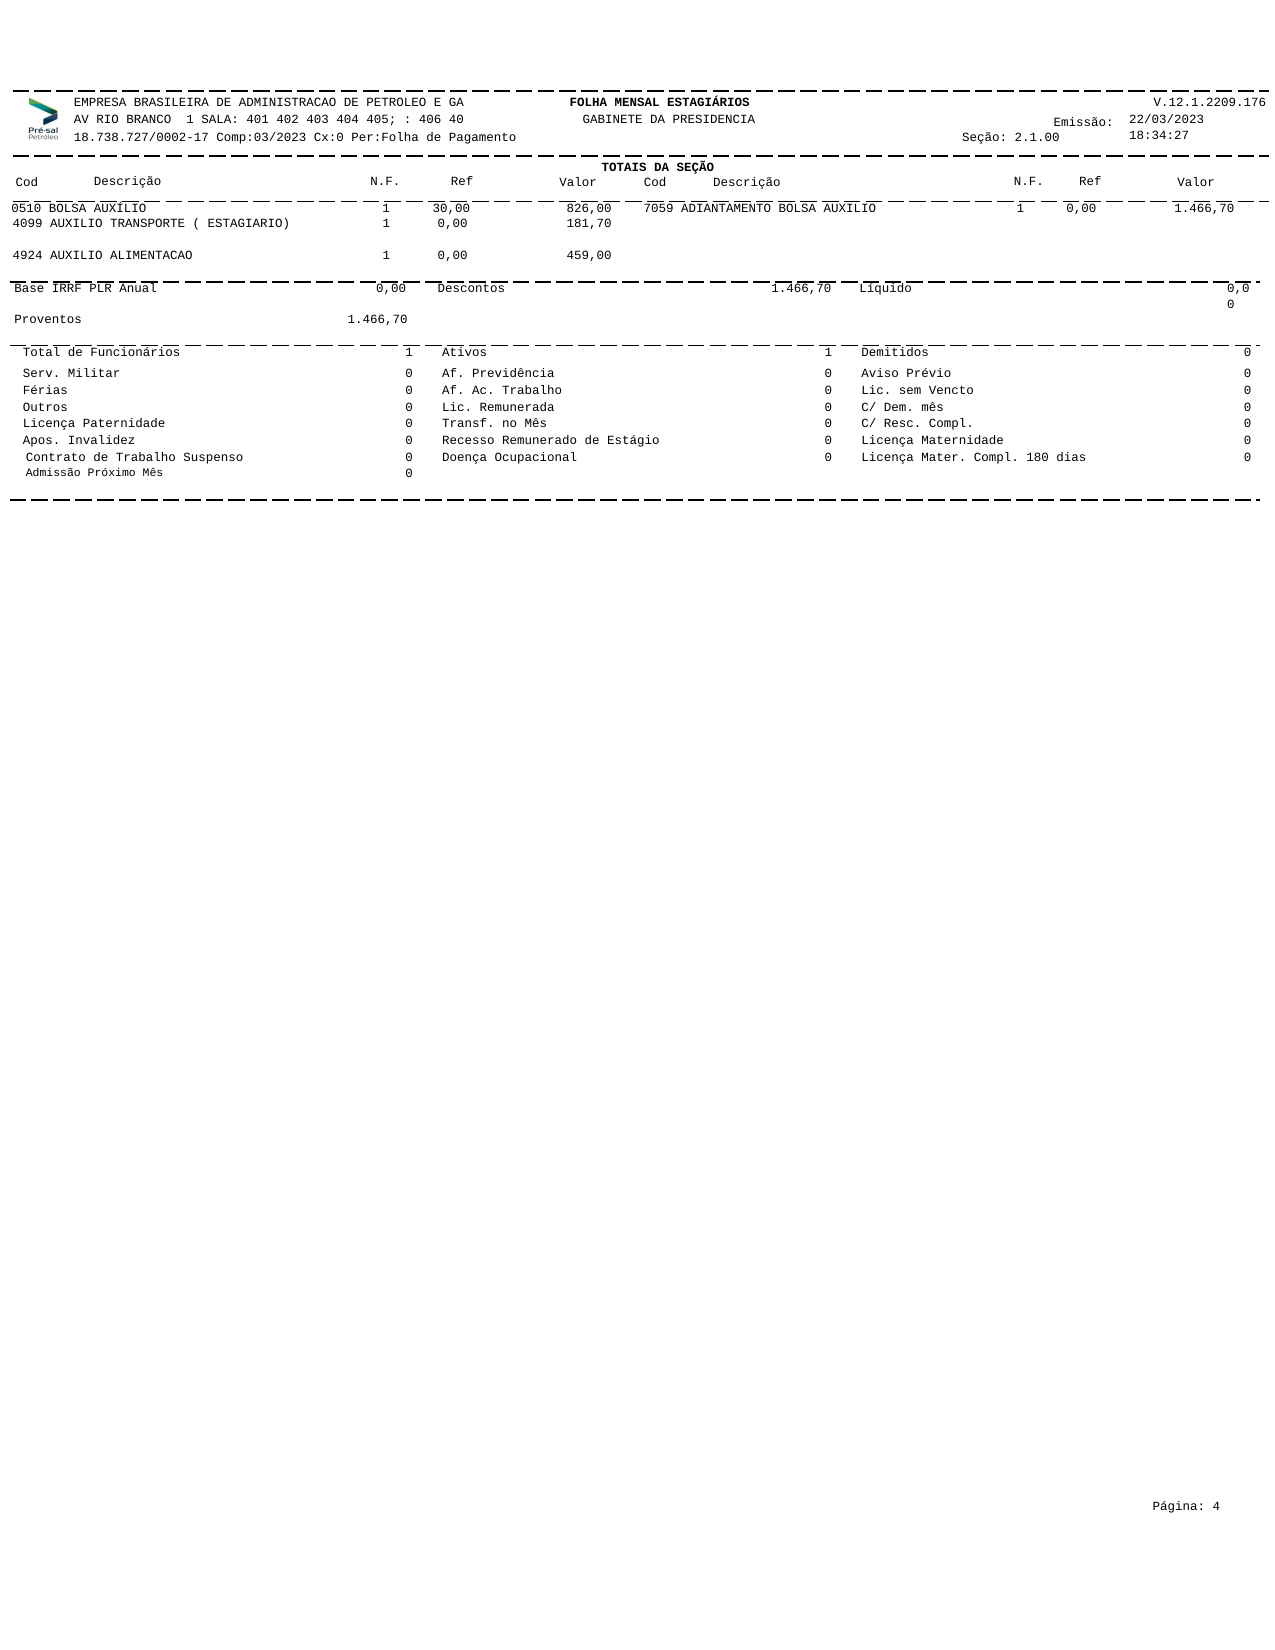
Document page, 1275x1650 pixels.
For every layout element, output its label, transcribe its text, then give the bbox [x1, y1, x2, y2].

table_cell Outros [10, 401, 347, 417]
table_header [859, 218, 1227, 249]
table_cell TOTAIS DA SEÇÃO Valor Cod Descrição [559, 155, 962, 201]
table_cell 0 [771, 434, 859, 451]
table_cell Licença Paternidade [10, 417, 347, 434]
table_cell Descrição N.F. Ref [74, 155, 559, 201]
table_cell Doença Ocupacional [438, 451, 771, 467]
table_cell 0 [348, 401, 437, 417]
table_cell [859, 467, 1227, 499]
table_cell Total de Funcionários [10, 345, 347, 367]
table_cell [859, 249, 1227, 281]
table_cell 0,00 [348, 281, 437, 313]
table_cell C/ Dem. mês [859, 401, 1227, 417]
table_cell [771, 467, 859, 499]
table_cell Af. Previdência [438, 367, 771, 384]
table_cell [1227, 467, 1259, 499]
table_cell [771, 313, 859, 344]
table_cell N.F. Ref [962, 155, 1129, 201]
table_cell Lic. sem Vencto [859, 384, 1227, 401]
table_cell [1227, 313, 1259, 344]
table_cell 0 [771, 451, 859, 467]
table_cell Recesso Remunerado de Estágio [438, 434, 771, 451]
table_cell Proventos [10, 313, 347, 344]
table_cell 0 [1227, 345, 1259, 367]
table_cell 1 [771, 345, 859, 367]
table_cell 0 [771, 384, 859, 401]
table_cell [438, 467, 771, 499]
table_cell 0 [1227, 434, 1259, 451]
table_cell 0 [1227, 401, 1259, 417]
text 0510 BOLSA AUXÍLIO 1 30,00 826,00 7059 ADIANTAMENTO BOLSA AUXILIO 1 0,00 1.466,70 [11, 202, 1253, 216]
table_cell 0 [771, 417, 859, 434]
table_cell Contrato de Trabalho Suspenso [10, 451, 347, 467]
table_cell 4924 AUXILIO ALIMENTACAO [10, 249, 347, 281]
table_cell 0 [1227, 384, 1259, 401]
table_cell 0 [348, 434, 437, 451]
table_cell Férias [10, 384, 347, 401]
table_cell 0 [1227, 417, 1259, 434]
table_cell 0 [348, 417, 437, 434]
table_header FOLHA MENSAL ESTAGIÁRIOS GABINETE DA PRESIDENCIA [559, 90, 962, 155]
table_cell Transf. no Mês [438, 417, 771, 434]
table_cell Licença Maternidade [859, 434, 1227, 451]
table_cell [438, 313, 771, 344]
table_cell Líquido [859, 281, 1227, 313]
table_cell 0,00 459,00 [438, 249, 771, 281]
table_header [1227, 218, 1259, 249]
table_cell 0 [348, 367, 437, 384]
table_header EMPRESA BRASILEIRA DE ADMINISTRACAO DE PETROLEO E GA AV RIO BRANCO 1 SALA: 401 402 403 404 405; : 406 40 18.738.727/0002-17 Comp:03/2023 Cx:0 Per:Folha de Pagamento [74, 90, 559, 155]
table_cell Lic. Remunerada [438, 401, 771, 417]
table_cell Valor [1129, 155, 1269, 201]
table_cell [1227, 249, 1259, 281]
table_cell 0 [348, 467, 437, 499]
table_cell 0 [348, 384, 437, 401]
table_cell Af. Ac. Trabalho [438, 384, 771, 401]
table_cell 1 [348, 345, 437, 367]
table_cell Serv. Militar [10, 367, 347, 384]
table_cell Aviso Prévio [859, 367, 1227, 384]
table_header Emissão: Seção: 2.1.00 [962, 90, 1129, 155]
table_header 0,00 181,70 [438, 218, 771, 249]
table_header 1 [348, 218, 437, 249]
table_cell 0 [771, 401, 859, 417]
table_cell 0 [348, 451, 437, 467]
table_header V.12.1.2209.176 22/03/2023 18:34:27 [1129, 90, 1269, 155]
table_cell 1.466,70 [771, 281, 859, 313]
table_cell Ativos [438, 345, 771, 367]
table_cell [771, 249, 859, 281]
table_cell Base IRRF PLR Anual [10, 281, 347, 313]
table_cell Cod [13, 155, 74, 201]
table_cell C/ Resc. Compl. [859, 417, 1227, 434]
table_cell 0 [771, 367, 859, 384]
table_cell Admissão Próximo Mês [10, 467, 347, 499]
table_cell Licença Mater. Compl. 180 dias [859, 451, 1227, 467]
table_cell Descontos [438, 281, 771, 313]
table_cell 0,00 [1227, 281, 1259, 313]
table_cell 0 [1227, 451, 1259, 467]
table_header [13, 90, 74, 155]
table_cell Demitidos [859, 345, 1227, 367]
table_cell 0 [1227, 367, 1259, 384]
table_cell [859, 313, 1227, 344]
table_header 4099 AUXILIO TRANSPORTE ( ESTAGIARIO) [10, 218, 347, 249]
table_cell 1 [348, 249, 437, 281]
table_cell Apos. Invalidez [10, 434, 347, 451]
table_header [771, 218, 859, 249]
table_cell 1.466,70 [348, 313, 437, 344]
